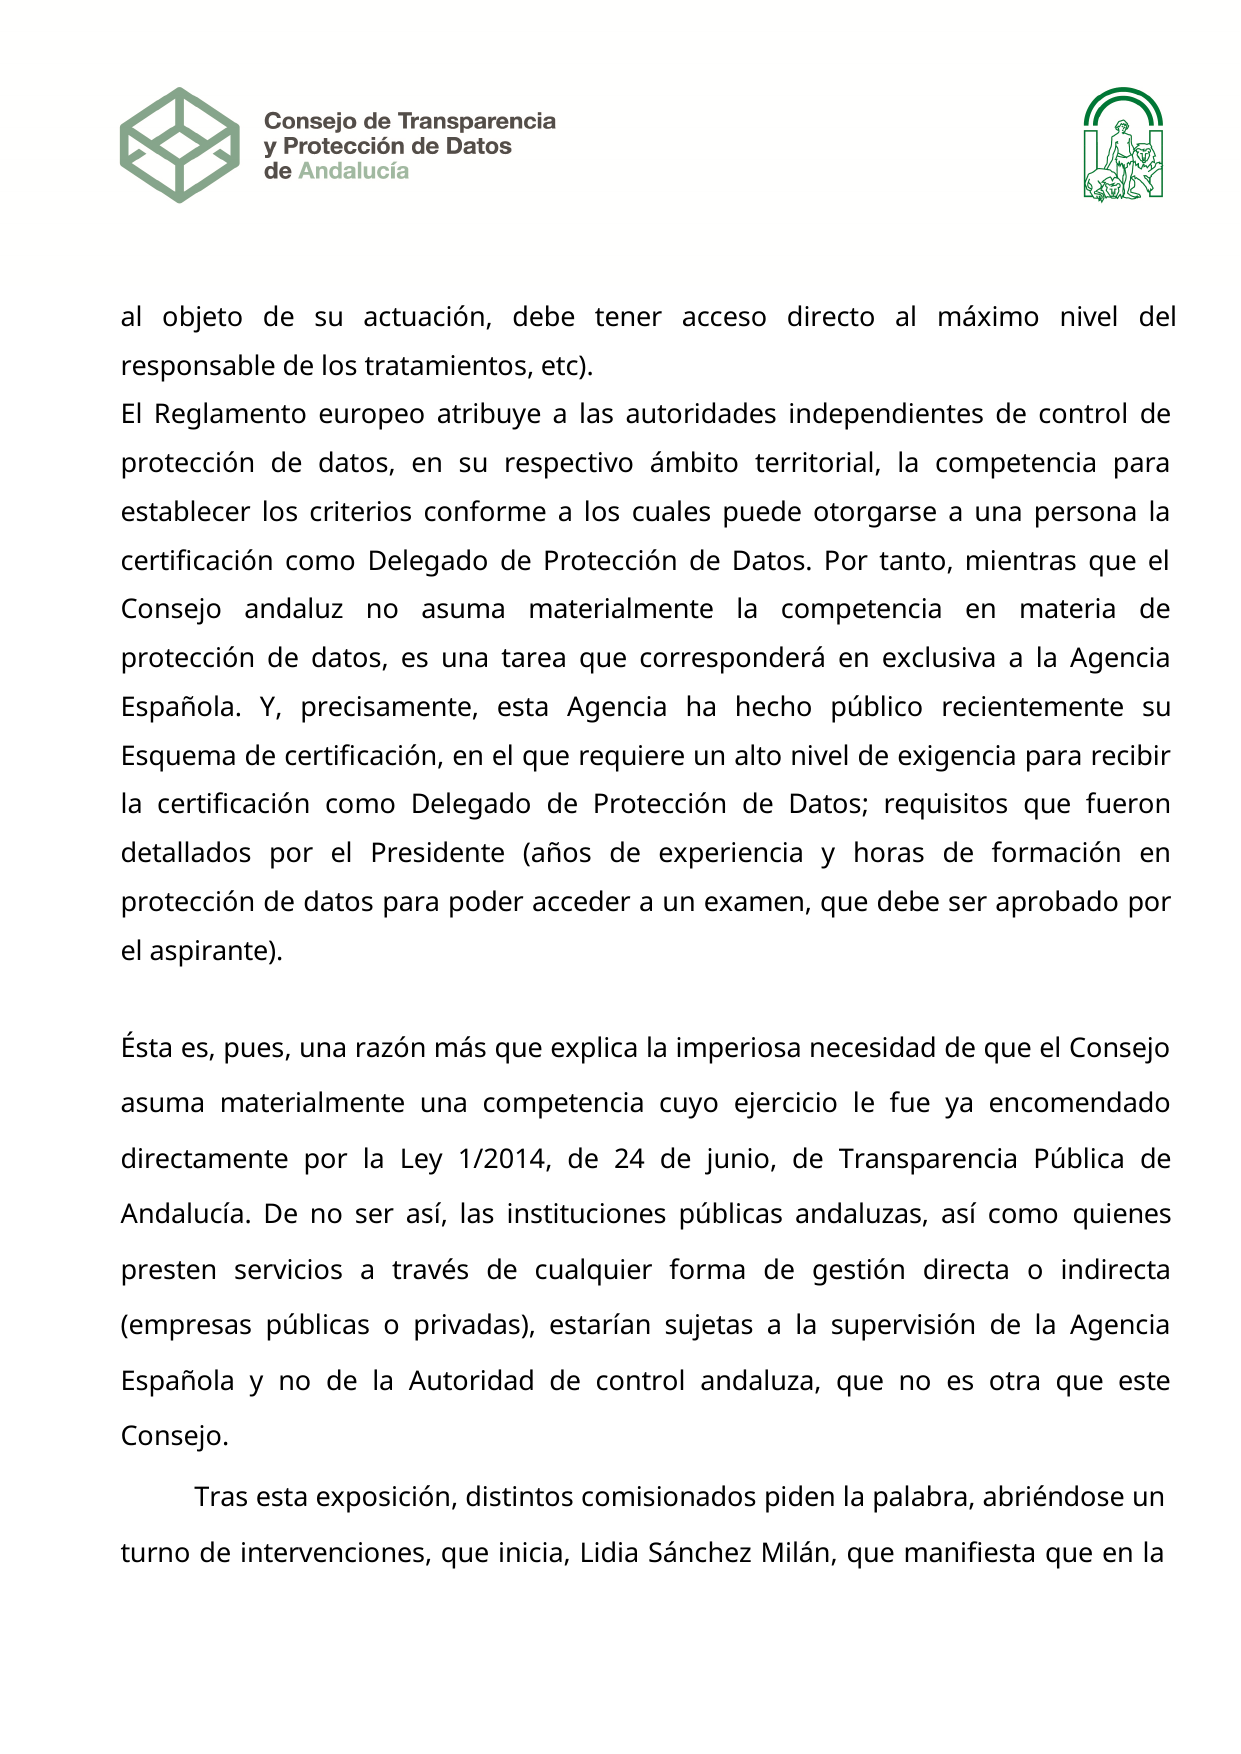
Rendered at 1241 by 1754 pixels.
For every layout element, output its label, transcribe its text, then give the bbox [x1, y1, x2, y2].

text Ésta es, pues, una razón más que explica la imperiosa necesidad de que el Consejo asuma materialmente una competencia cuyo ejercicio le fue ya encomendado directamente por la Ley 1/2014, de 24 de junio, de Transparencia Pública de Andalucía. De no ser así, las instituciones públicas andaluzas, así como quienes presten servicios a través de cualquier forma de gestión directa o indirecta (empresas públicas o privadas), estarían sujetas a la supervisión de la Agencia Española y no de la Autoridad de control andaluza, que no es otra que este Consejo. [120, 1028, 1172, 1453]
text al objeto de su actuación, debe tener acceso directo al máximo nivel del responsable de los tratamientos, etc). [120, 286, 1178, 383]
text Tras esta exposición, distintos comisionados piden la palabra, abriéndose un turno de intervenciones, que inicia, Lidia Sánchez Milán, que manifiesta que en la [120, 1478, 1166, 1570]
text El Reglamento europeo atribuye a las autoridades independientes de control de protección de datos, en su respectivo ámbito territorial, la competencia para establecer los criterios conforme a los cuales puede otorgarse a una persona la certificación como Delegado de Protección de Datos. Por tanto, mientras que el Consejo andaluz no asuma materialmente la competencia en materia de protección de datos, es una tarea que corresponderá en exclusiva a la Agencia Española. Y, precisamente, esta Agencia ha hecho público recientemente su Esquema de certificación, en el que requiere un alto nivel de exigencia para recibir la certificación como Delegado de Protección de Datos; requisitos que fueron detallados por el Presidente (años de experiencia y horas de formación en protección de datos para poder acceder a un examen, que debe ser aprobado por el aspirante). [120, 395, 1172, 968]
